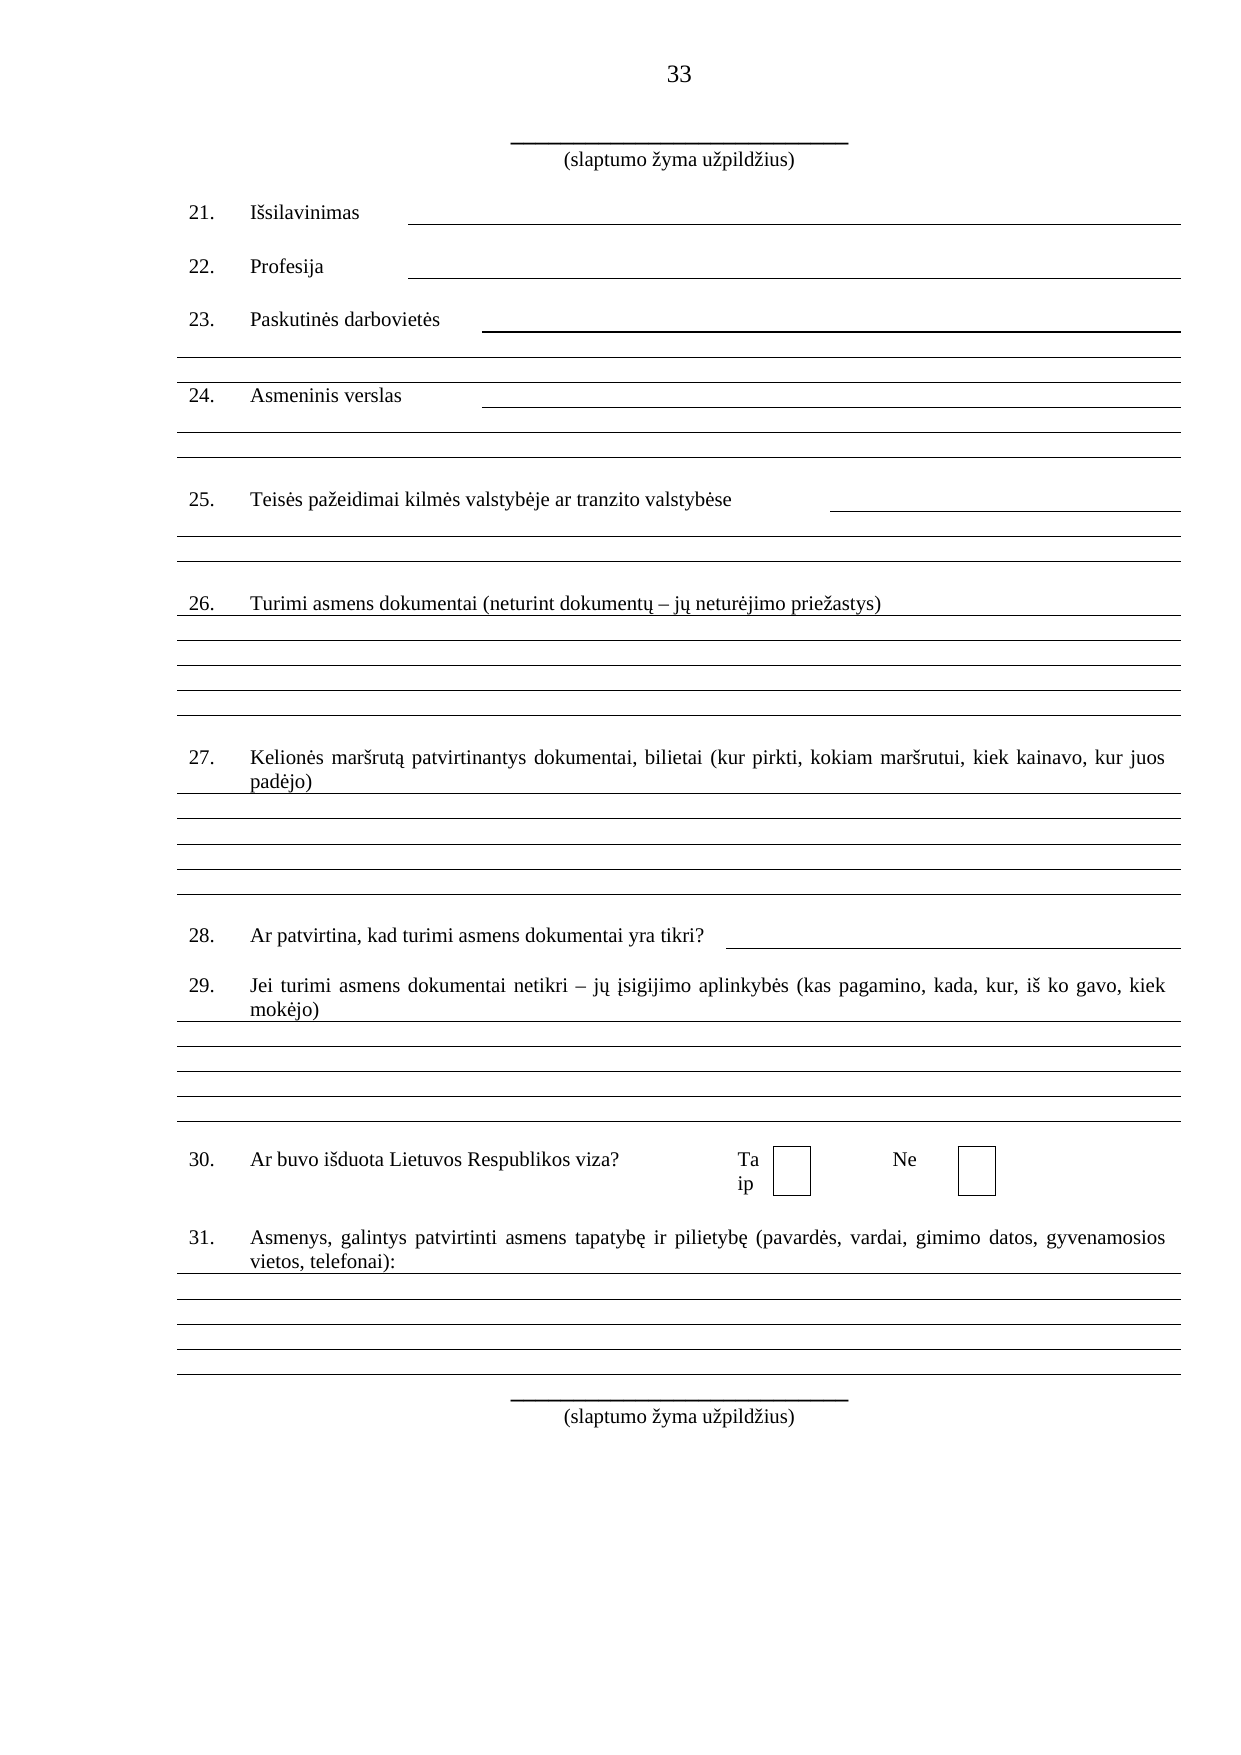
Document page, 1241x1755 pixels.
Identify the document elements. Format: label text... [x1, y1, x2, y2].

text (slaptumo žyma užpildžius) [177, 1403, 1181, 1428]
table_header 28. [177, 924, 238, 947]
table_cell [177, 511, 1181, 536]
table_cell [726, 1122, 773, 1146]
table_cell [177, 1325, 1181, 1349]
table_header 25. [177, 487, 238, 511]
table_cell [239, 1122, 726, 1146]
table_cell [177, 407, 1181, 432]
table_cell [177, 948, 238, 973]
table_header [482, 308, 1181, 331]
table_header [830, 487, 1181, 511]
table_cell Ne [881, 1146, 958, 1195]
table_cell [177, 1072, 1181, 1096]
table_header [408, 200, 1181, 224]
table_cell [177, 1274, 1181, 1298]
table_header Paskutinės darbovietės [239, 308, 482, 331]
table_cell [177, 691, 1181, 715]
table_cell [177, 1350, 1181, 1374]
table_header [408, 254, 1181, 278]
table_cell 24. [177, 383, 238, 407]
table_header 22. [177, 254, 238, 278]
table_cell [177, 666, 1181, 690]
table_cell [239, 948, 1178, 973]
table_cell [774, 1147, 810, 1195]
table_cell Jei turimi asmens dokumentai netikri – jų įsigijimo aplinkybės (kas pagamino, kada, kur, iš ko gavo, kiek mokėjo) [239, 973, 1178, 1021]
table_cell [959, 1147, 995, 1195]
table_cell [958, 1122, 995, 1146]
table_header Profesija [239, 254, 408, 278]
table_cell Asmeninis verslas [239, 383, 482, 407]
table_cell [177, 641, 1181, 665]
table_cell [177, 1047, 1181, 1071]
table_cell [177, 1122, 238, 1146]
table_header Asmenys, galintys patvirtinti asmens tapatybę ir pilietybę (pavardės, vardai, gimimo datos, gyvenamosios vietos, telefonai): [239, 1225, 1178, 1273]
table_header 27. [177, 745, 238, 793]
table_cell [177, 358, 1181, 382]
text ___________________________ [177, 1375, 1181, 1403]
table_cell [881, 1122, 958, 1146]
table_cell [177, 1022, 1181, 1046]
table_cell Ar buvo išduota Lietuvos Respublikos viza? [239, 1146, 726, 1195]
table_cell [177, 794, 1181, 818]
table_header 21. [177, 200, 238, 224]
table_header 26. [177, 591, 238, 615]
table_cell 29. [177, 973, 238, 1021]
table_cell [177, 870, 1181, 894]
table_cell Taip [726, 1146, 773, 1195]
table_header Kelionės maršrutą patvirtinantys dokumentai, bilietai (kur pirkti, kokiam maršrutui, kiek kainavo, kur juos padėjo) [239, 745, 1178, 793]
text ___________________________ [177, 118, 1181, 147]
table_cell [177, 1097, 1181, 1121]
table_cell [177, 819, 1181, 843]
table_header 31. [177, 1225, 238, 1273]
table_cell [177, 845, 1181, 868]
table_cell [482, 383, 1181, 407]
table_cell [996, 1146, 1181, 1195]
table_cell [995, 1122, 1181, 1146]
table_header [726, 924, 1181, 947]
table_cell [774, 1122, 811, 1146]
table_header Turimi asmens dokumentai (neturint dokumentų – jų neturėjimo priežastys) [239, 591, 913, 615]
table_header Išsilavinimas [239, 200, 408, 224]
table_cell [177, 331, 1181, 357]
table_cell [177, 1300, 1181, 1323]
text (slaptumo žyma užpildžius) [177, 147, 1181, 171]
table_cell 30. [177, 1146, 238, 1195]
table_header [914, 591, 1181, 615]
table_cell [177, 537, 1181, 561]
table_header Teisės pažeidimai kilmės valstybėje ar tranzito valstybėse [239, 487, 830, 511]
table_cell [177, 616, 1181, 640]
table_cell [811, 1122, 881, 1146]
table_cell [177, 433, 1181, 457]
table_cell [811, 1146, 881, 1195]
table_header Ar patvirtina, kad turimi asmens dokumentai yra tikri? [239, 924, 726, 947]
table_header 23. [177, 308, 238, 331]
